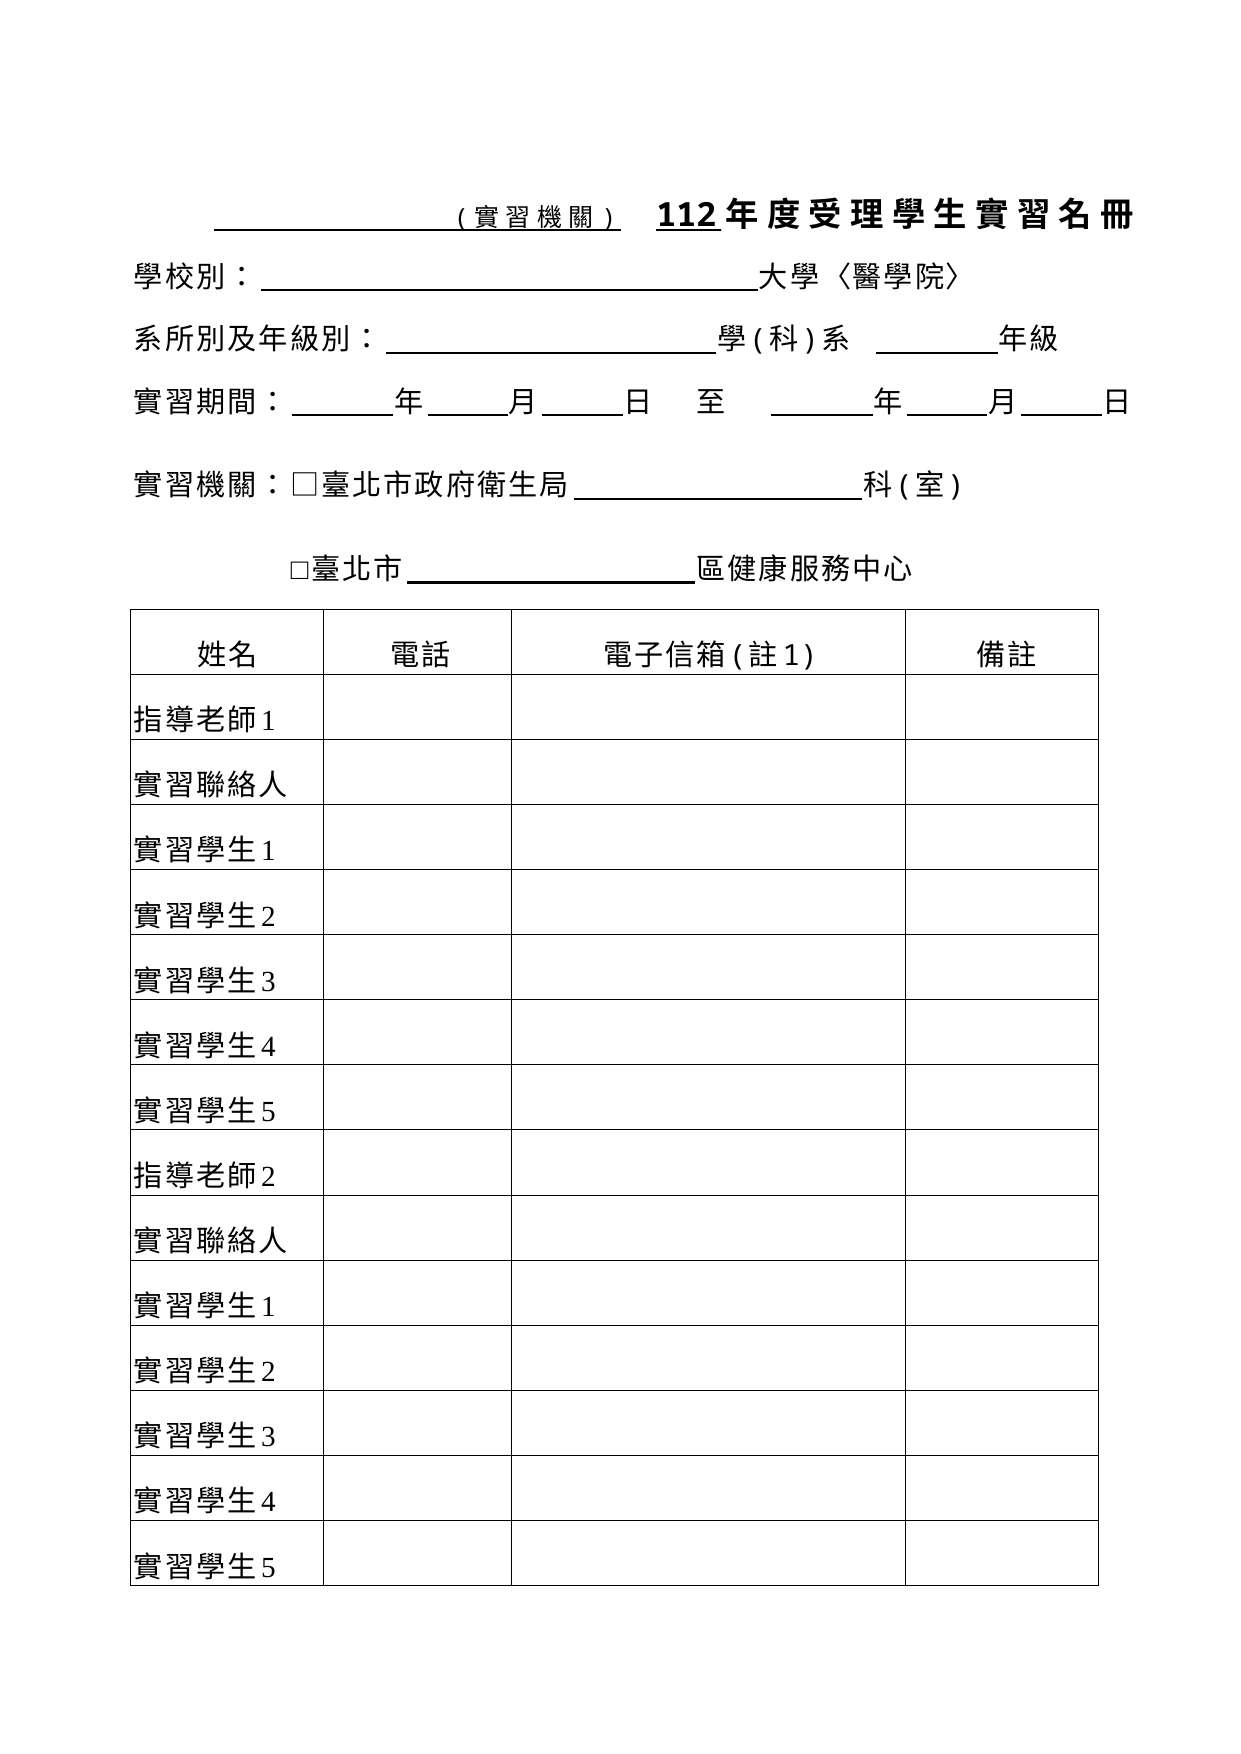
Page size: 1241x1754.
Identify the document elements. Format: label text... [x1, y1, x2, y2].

table_cell [324, 1130, 511, 1194]
table_cell 指導老師1 [131, 675, 323, 739]
table_cell [324, 675, 511, 739]
table_cell [512, 935, 905, 999]
table_cell [512, 740, 905, 804]
table_cell [512, 870, 905, 934]
table_cell [906, 805, 1098, 869]
table_cell [512, 1130, 905, 1194]
table_cell [324, 870, 511, 934]
table_cell 實習學生1 [131, 805, 323, 869]
table_cell [324, 1326, 511, 1390]
table_cell 實習學生1 [131, 1261, 323, 1325]
table_cell [906, 1196, 1098, 1259]
table_cell [512, 1326, 905, 1390]
table_cell [512, 1000, 905, 1064]
table_cell 實習學生3 [131, 935, 323, 999]
table_cell [324, 1261, 511, 1325]
table_cell [512, 1261, 905, 1325]
table_cell 實習聯絡人 [131, 1196, 323, 1259]
table_cell [324, 1196, 511, 1259]
table_cell [324, 1391, 511, 1455]
table_header 電子信箱(註1) [512, 610, 905, 674]
table_cell [512, 675, 905, 739]
table_cell 指導老師2 [131, 1130, 323, 1194]
text 系所別及年級別： 學(科)系 年級 [129, 295, 1174, 358]
table_header 備註 [906, 610, 1098, 674]
table_cell [906, 1521, 1098, 1585]
table_cell [324, 1000, 511, 1064]
table_header 姓名 [131, 610, 323, 674]
table_cell 實習學生3 [131, 1391, 323, 1455]
table_cell [512, 1196, 905, 1259]
text □臺北市 區健康服務中心 [287, 525, 1174, 587]
table_cell [324, 1456, 511, 1520]
table_cell 實習學生2 [131, 870, 323, 934]
table_cell 實習聯絡人 [131, 740, 323, 804]
table_cell [906, 1391, 1098, 1455]
table_cell [512, 1391, 905, 1455]
table_cell [906, 1065, 1098, 1129]
table_cell [512, 1065, 905, 1129]
table_cell [324, 805, 511, 869]
table_cell [324, 740, 511, 804]
table_cell 實習學生5 [131, 1521, 323, 1585]
table_cell [324, 935, 511, 999]
table_cell 實習學生4 [131, 1456, 323, 1520]
table_cell 實習學生4 [131, 1000, 323, 1064]
table_cell [906, 675, 1098, 739]
table_cell [906, 1326, 1098, 1390]
text 實習機關：□臺北市政府衛生局 科(室) [129, 441, 1174, 504]
table_cell [906, 1261, 1098, 1325]
table_cell [906, 1456, 1098, 1520]
table_cell 實習學生5 [131, 1065, 323, 1129]
text 實習期間： 年 月 日 至 年 月 日 [129, 358, 1174, 420]
table_cell [906, 1130, 1098, 1194]
text (實習機關) 112年度受理學生實習名冊 [101, 170, 1174, 233]
table_cell [512, 1521, 905, 1585]
table_cell [906, 740, 1098, 804]
table_cell [512, 805, 905, 869]
table_cell [906, 935, 1098, 999]
table_cell [512, 1456, 905, 1520]
table_cell [324, 1521, 511, 1585]
table_cell [906, 1000, 1098, 1064]
table_header 電話 [324, 610, 511, 674]
text 學校別： 大學〈醫學院〉 [129, 233, 1174, 295]
table_cell [324, 1065, 511, 1129]
table_cell 實習學生2 [131, 1326, 323, 1390]
table_cell [906, 870, 1098, 934]
